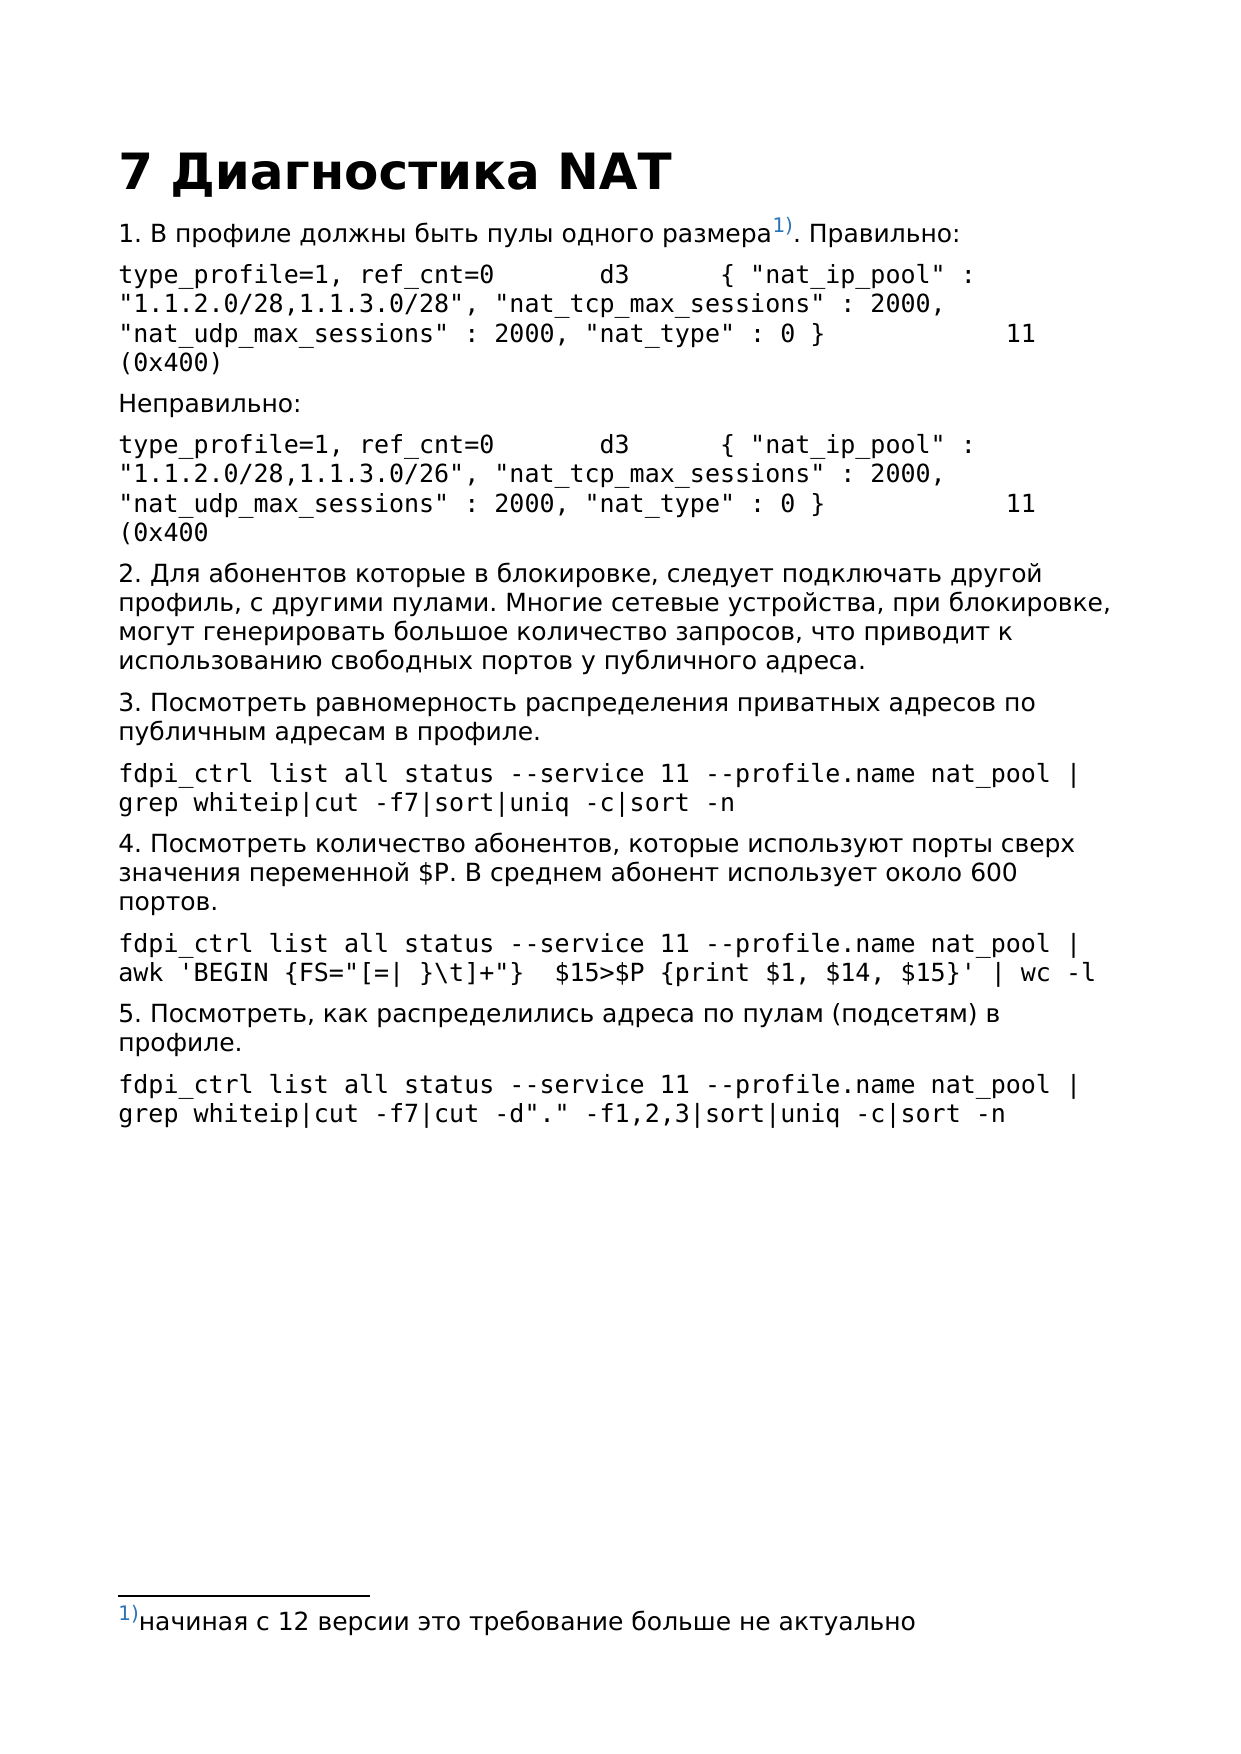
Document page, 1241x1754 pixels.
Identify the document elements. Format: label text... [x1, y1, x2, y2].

text fdpi_ctrl list all status --service 11 --profile.name nat_pool |grep whiteip|cut -f7|sort|uniq -c|sort -n [118, 759, 1122, 817]
text type_profile=1, ref_cnt=0 d3 { "nat_ip_pool" : "1.1.2.0/28,1.1.3.0/26", "nat_tcp_max_sessions" : 2000, "nat_udp_max_sessions" : 2000, "nat_type" : 0 } 11 (0x400 [118, 431, 1122, 547]
text Неправильно: [118, 389, 1122, 418]
subtitle 7 Диагностика NAT [118, 143, 1122, 201]
text 4. Посмотреть количество абонентов, которые используют порты сверх значения переменной $P. В среднем абонент использует около 600 портов. [118, 829, 1122, 917]
text type_profile=1, ref_cnt=0 d3 { "nat_ip_pool" : "1.1.2.0/28,1.1.3.0/28", "nat_tcp_max_sessions" : 2000, "nat_udp_max_sessions" : 2000, "nat_type" : 0 } 11 (0x400) [118, 260, 1122, 377]
text начиная с 12 версии это требование больше не актуально [118, 1602, 1122, 1636]
text 2. Для абонентов которые в блокировке, следует подключать другой профиль, с другими пулами. Многие сетевые устройства, при блокировке, могут генерировать большое количество запросов, что приводит к использованию свободных портов у публичного адреса. [118, 559, 1122, 676]
text 3. Посмотреть равномерность распределения приватных адресов по публичным адресам в профиле. [118, 688, 1122, 746]
text 5. Посмотреть, как распределились адреса по пулам (подсетям) в профиле. [118, 999, 1122, 1057]
text fdpi_ctrl list all status --service 11 --profile.name nat_pool | awk 'BEGIN {FS="[=| }\t]+"} $15>$P {print $1, $14, $15}' | wc -l [118, 929, 1122, 987]
text 1. В профиле должны быть пулы одного размера. Правильно: [118, 214, 1122, 248]
text fdpi_ctrl list all status --service 11 --profile.name nat_pool |grep whiteip|cut -f7|cut -d"." -f1,2,3|sort|uniq -c|sort -n [118, 1070, 1122, 1128]
